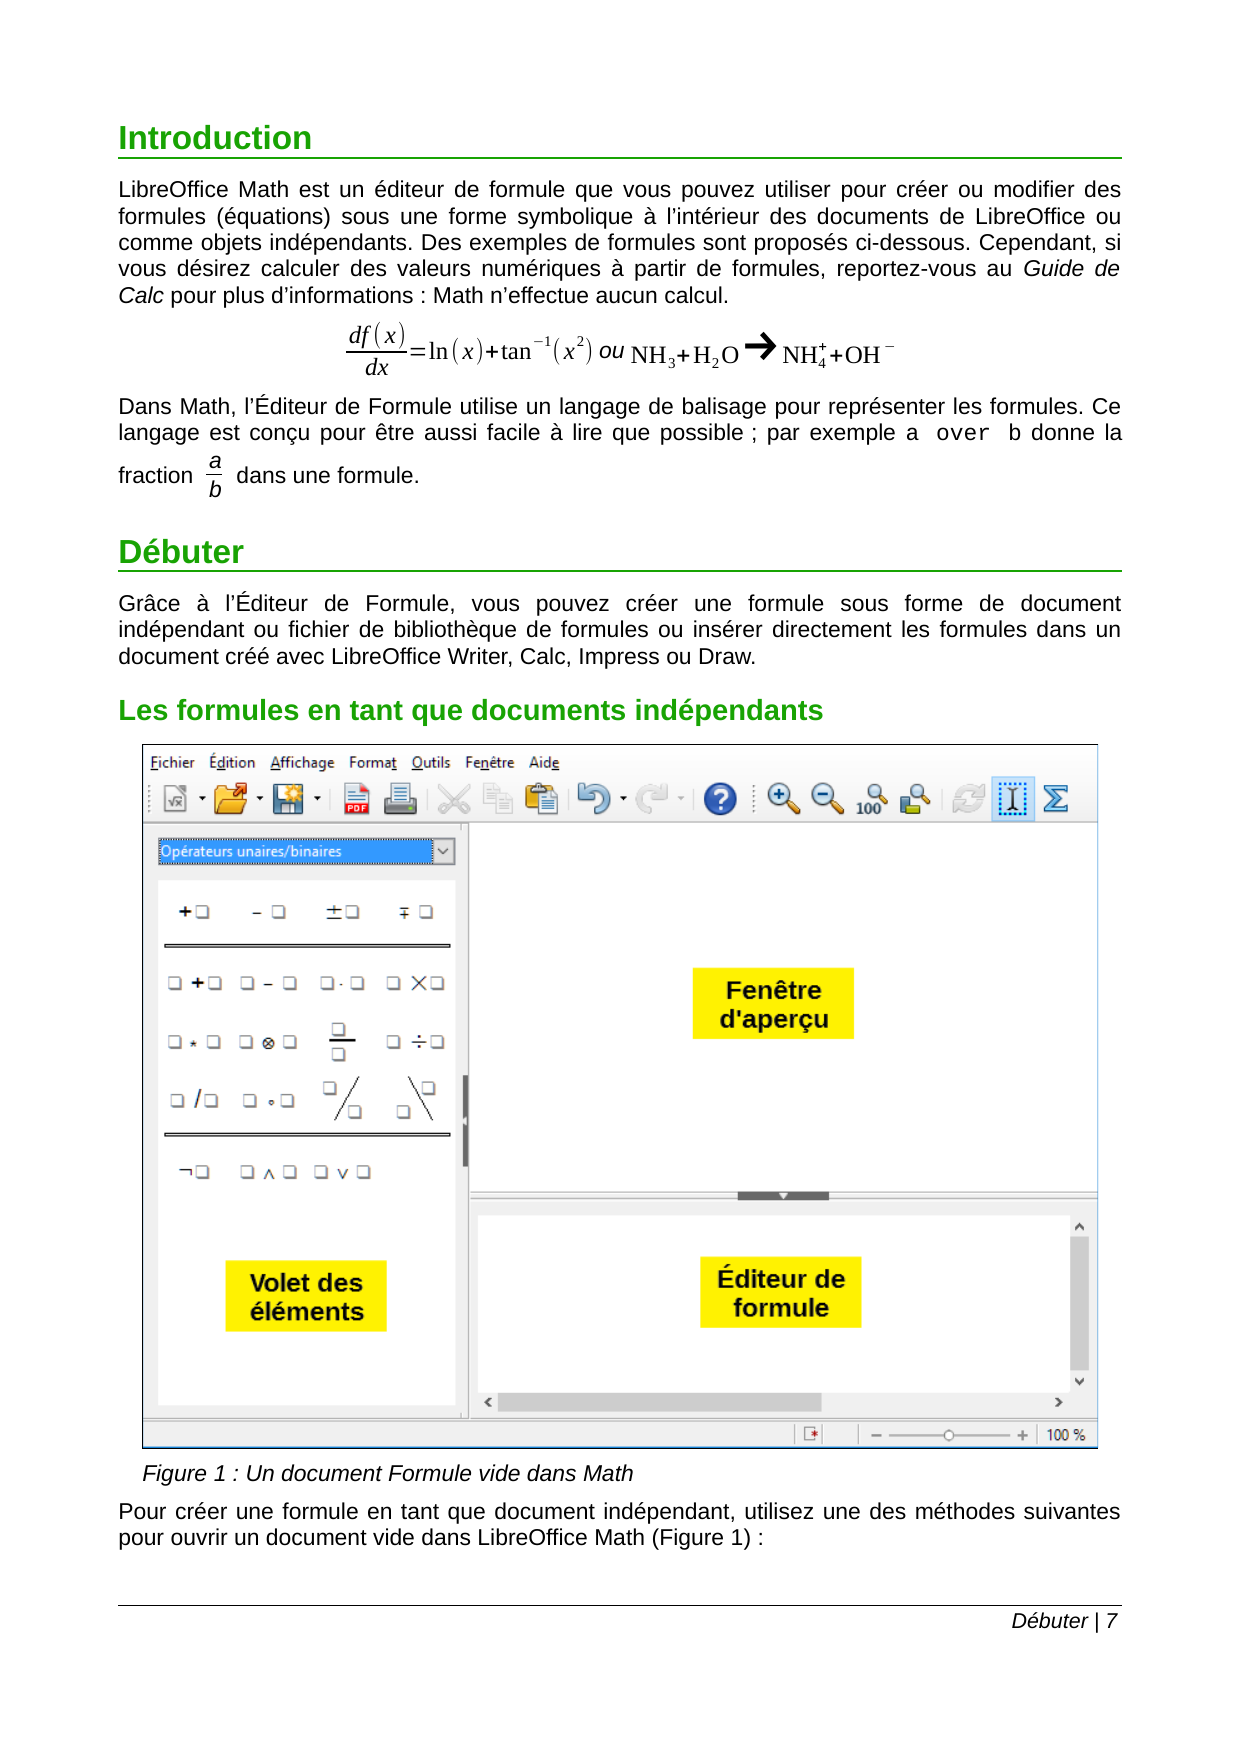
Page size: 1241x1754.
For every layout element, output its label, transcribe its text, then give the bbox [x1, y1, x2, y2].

text LibreOffice Math est un éditeur de formule que vous pouvez utiliser pour créer ou modifier des formules (équations) sous une forme symbolique à l’intérieur des documents de LibreOffice ou comme objets indépendants. Des exemples de formules sont proposés ci-dessous. Cependant, si vous désirez calculer des valeurs numériques à partir de formules, reportez-vous au Guide de Calc pour plus d’informations : Math n’effectue aucun calcul. [118, 176, 1122, 308]
subtitle Introduction [118, 118, 1122, 157]
text Dans Math, l’Éditeur de Formule utilise un langage de balisage pour représenter les formules. Ce langage est conçu pour être aussi facile à lire que possible ; par exemple a over b donne la fraction dans une formule. [118, 393, 1122, 502]
subtitle Débuter [118, 532, 1122, 570]
text ou [118, 320, 1122, 381]
text Pour créer une formule en tant que document indépendant, utilisez une des méthodes suivantes pour ouvrir un document vide dans LibreOffice Math (Figure 1) : [118, 1498, 1122, 1551]
picture [143, 744, 1099, 1448]
text Figure 1 : Un document Formule vide dans Math [142, 1460, 1098, 1486]
text Grâce à l’Éditeur de Formule, vous pouvez créer une formule sous forme de document indépendant ou fichier de bibliothèque de formules ou insérer directement les formules dans un document créé avec LibreOffice Writer, Calc, Impress ou Draw. [118, 590, 1122, 669]
subtitle Les formules en tant que documents indépendants [118, 693, 1122, 726]
